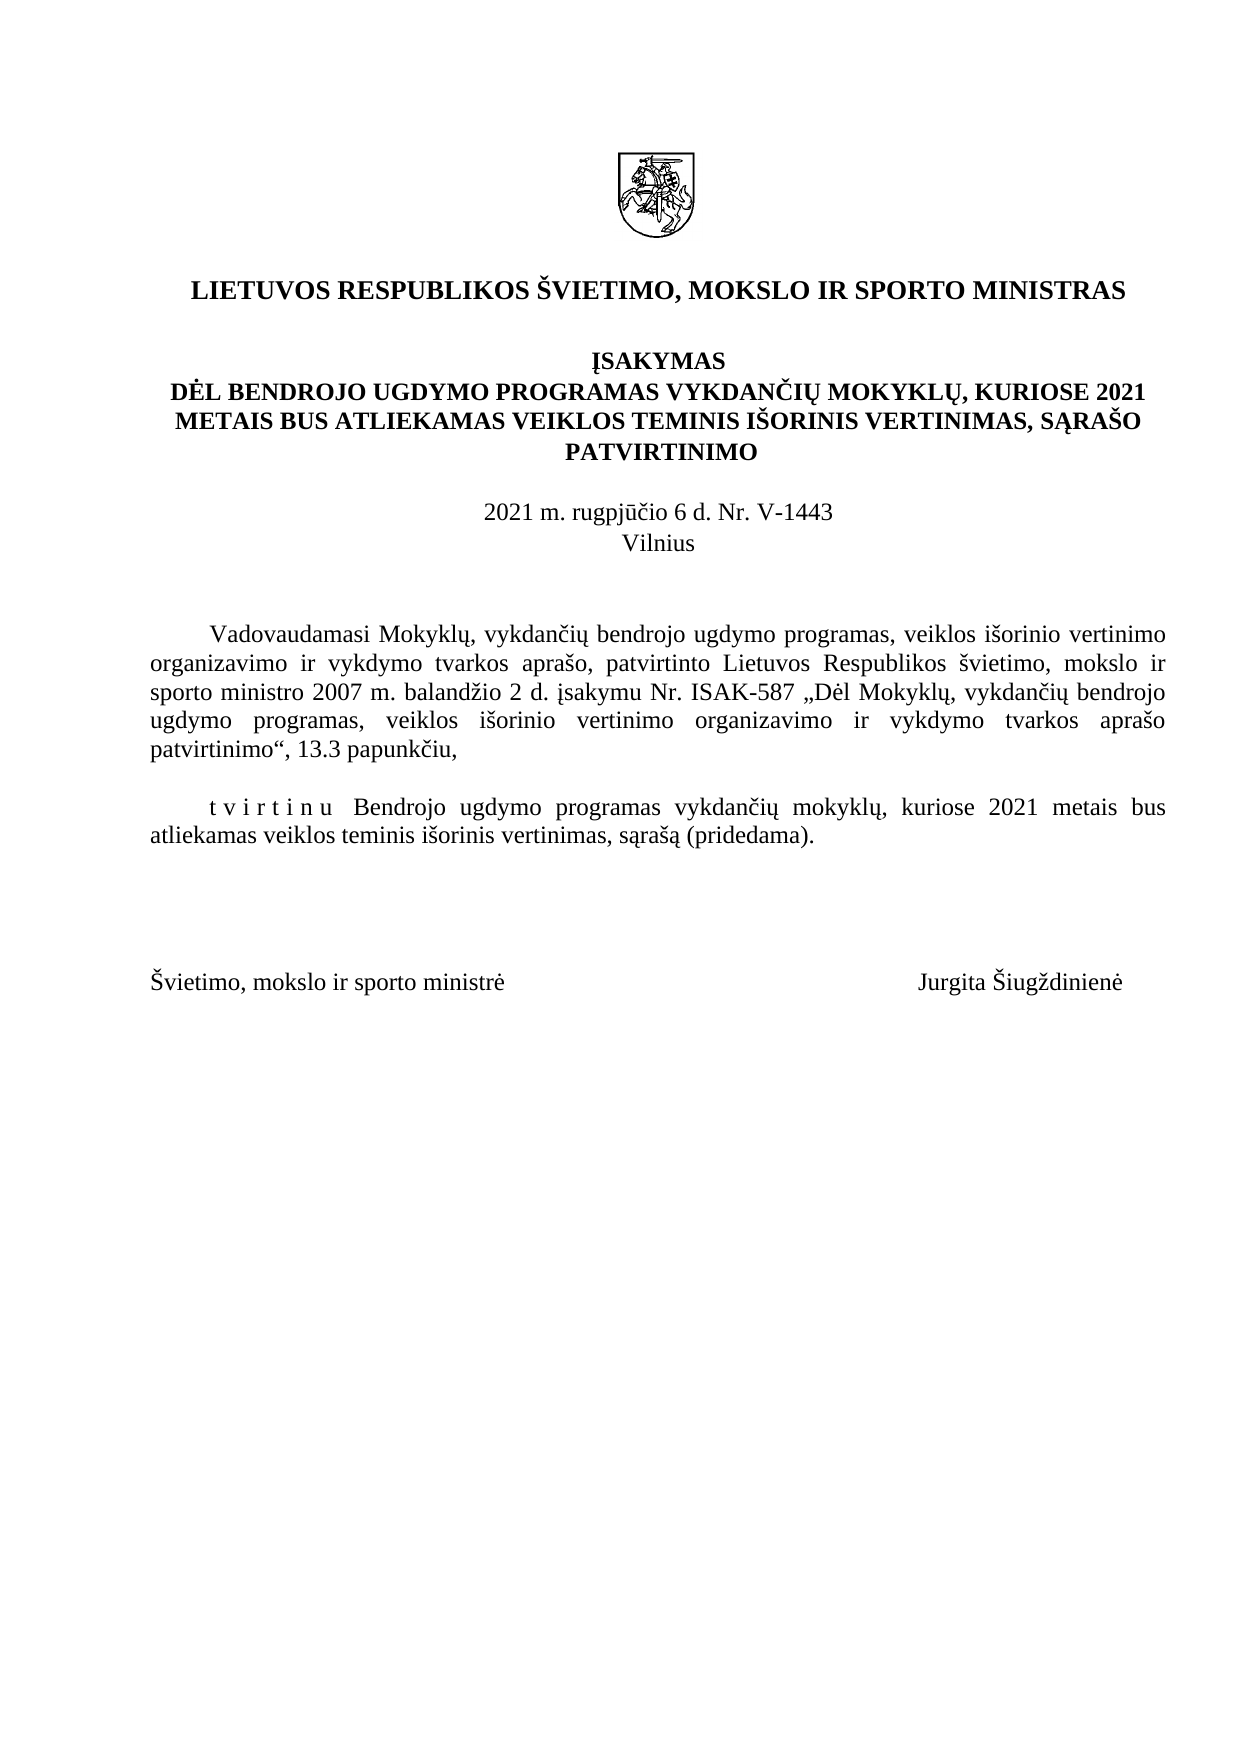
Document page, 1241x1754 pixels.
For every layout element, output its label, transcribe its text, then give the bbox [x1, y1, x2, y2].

text ĮSAKYMAS [150, 346, 1167, 375]
text patvirtinimo [150, 437, 1167, 466]
text LIETUVOS RESPUBLIKOS ŠVIETIMO, MOKSLO ir SPORTO MINISTRAS [150, 274, 1167, 305]
text 2021 m. rugpjūčio 6 d. Nr. V-1443 [150, 497, 1167, 526]
text DĖL bendrojo ugdymo programas vykdančių Mokyklų, kuriose 2021 METAIS BUS atliekamas VEIKLOS TEMINIS IŠORINIS VERTINIMaS, SĄRAŠO [150, 377, 1167, 435]
text Vilnius [150, 528, 1167, 557]
text Vadovaudamasi Mokyklų, vykdančių bendrojo ugdymo programas, veiklos išorinio vertinimo organizavimo ir vykdymo tvarkos aprašo, patvirtinto Lietuvos Respublikos švietimo, mokslo ir sporto ministro 2007 m. balandžio 2 d. įsakymu Nr. ISAK-587 „Dėl Mokyklų, vykdančių bendrojo ugdymo programas, veiklos išorinio vertinimo organizavimo ir vykdymo tvarkos aprašo patvirtinimo“, 13.3 papunkčiu, [150, 619, 1167, 763]
text tvirtinu Bendrojo ugdymo programas vykdančių mokyklų, kuriose 2021 metais bus atliekamas veiklos teminis išorinis vertinimas, sąrašą (pridedama). [150, 792, 1167, 849]
text Švietimo, mokslo ir sporto ministrė Jurgita Šiugždinienė [150, 967, 1167, 995]
